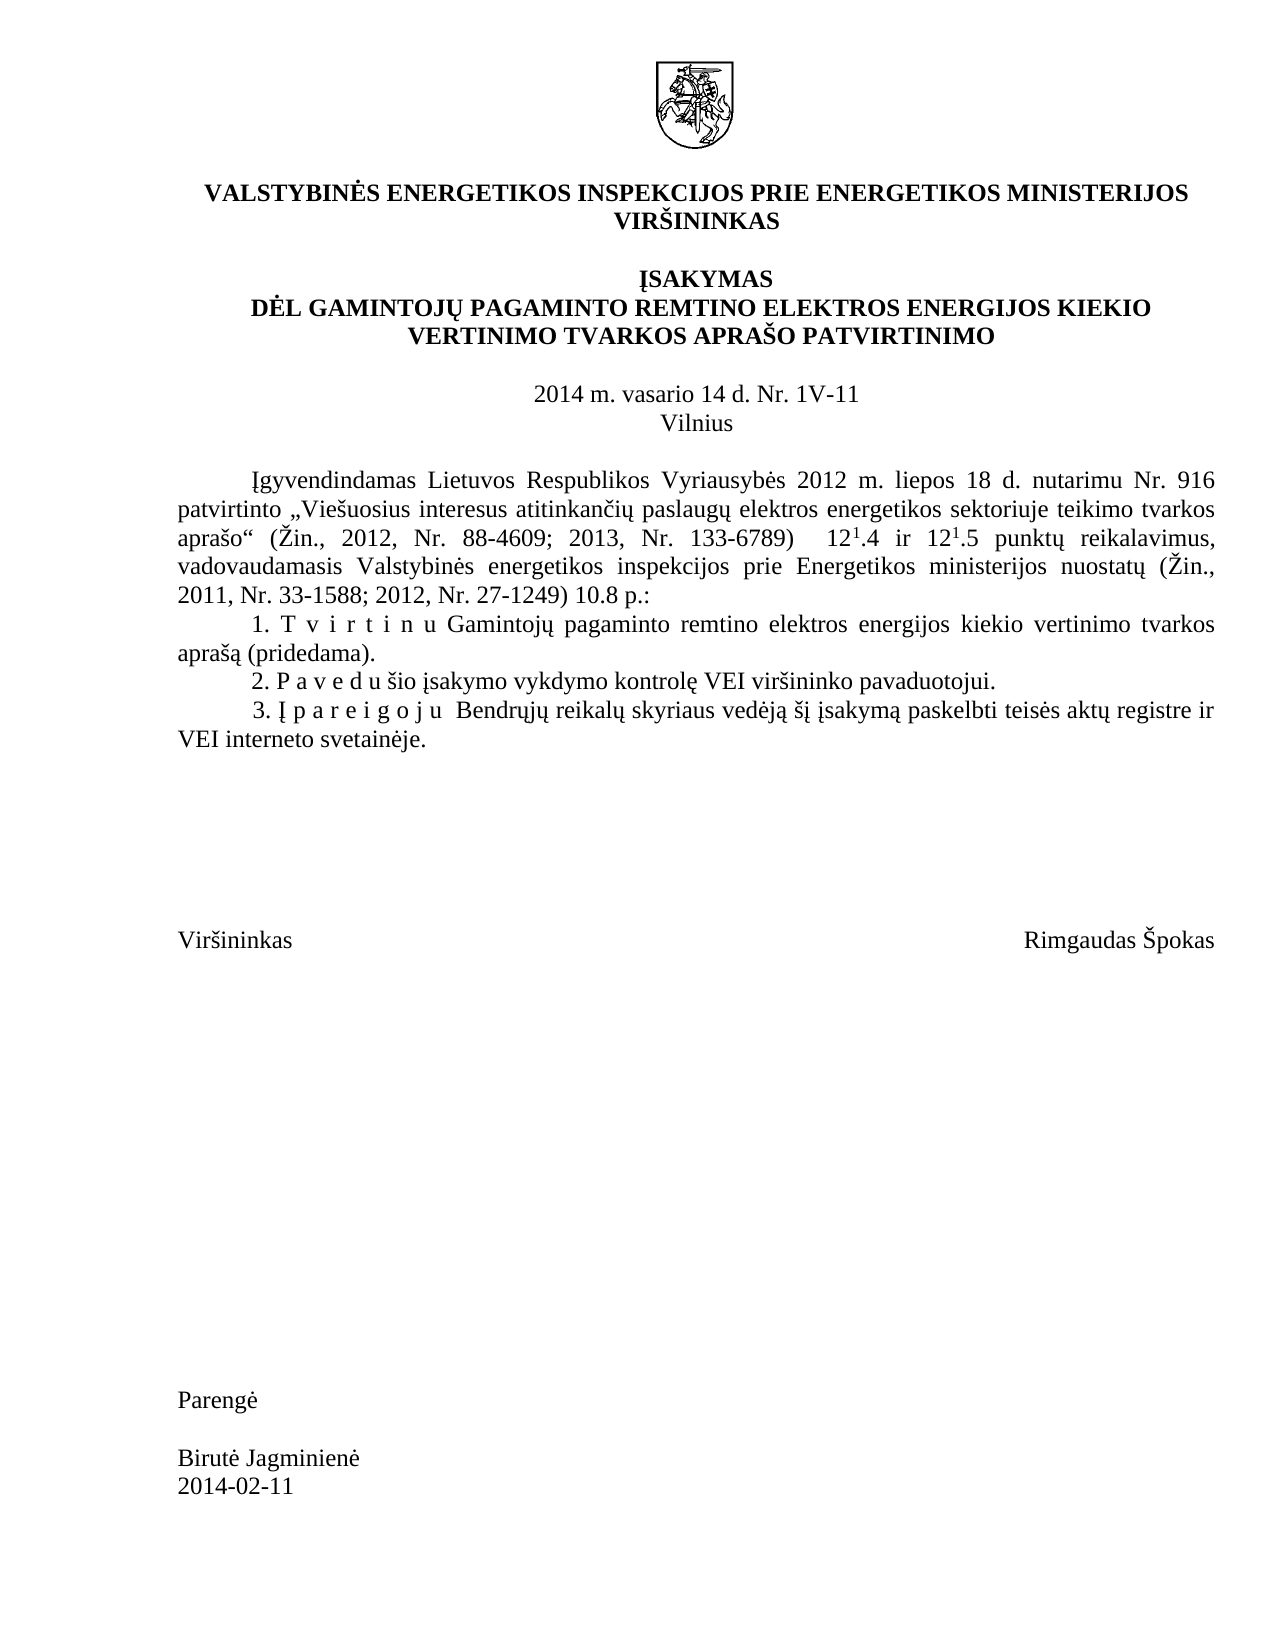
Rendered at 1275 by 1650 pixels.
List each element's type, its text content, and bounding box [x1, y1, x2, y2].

text Įgyvendindamas Lietuvos Respublikos Vyriausybės 2012 m. liepos 18 d. nutarimu Nr. 916 patvirtinto „Viešuosius interesus atitinkančių paslaugų elektros energetikos sektoriuje teikimo tvarkos aprašo“ (Žin., 2012, Nr. 88-4609; 2013, Nr. 133-6789) 121.4 ir 121.5 punktų reikalavimus, vadovaudamasis Valstybinės energetikos inspekcijos prie Energetikos ministerijos nuostatų (Žin., 2011, Nr. 33-1588; 2012, Nr. 27-1249) 10.8 p.: [177, 465, 1216, 609]
text 2014-02-11 [177, 1471, 1216, 1500]
text Vilnius [177, 408, 1216, 436]
text Birutė Jagminienė [177, 1443, 1216, 1471]
text 2. P a v e d u šio įsakymo vykdymo kontrolę VEI viršininko pavaduotojui. [177, 666, 1216, 695]
text VALSTYBINĖS ENERGETIKOS INSPEKCIJOS PRIE ENERGETIKOS MINISTERIJOS VIRŠININKAS [177, 178, 1216, 235]
text 1. T v i r t i n u Gamintojų pagaminto remtino elektros energijos kiekio vertinimo tvarkos aprašą (pridedama). [177, 609, 1216, 666]
text 2014 m. vasario 14 d. Nr. 1V-11 [177, 379, 1216, 408]
text Įsakymas [196, 264, 1216, 293]
text 3. Į p a r e i g o j u Bendrųjų reikalų skyriaus vedėją šį įsakymą paskelbti teisės aktų registre ir VEI interneto svetainėje. [177, 695, 1216, 753]
text Viršininkas Rimgaudas Špokas [177, 925, 1216, 954]
text Dėl gamintojų pagaminto remtino elektros energijos kiekio vertinimO TVARKOS APRAŠO PATVIRTINIMO [187, 293, 1216, 350]
text Parengė [177, 1385, 1216, 1414]
